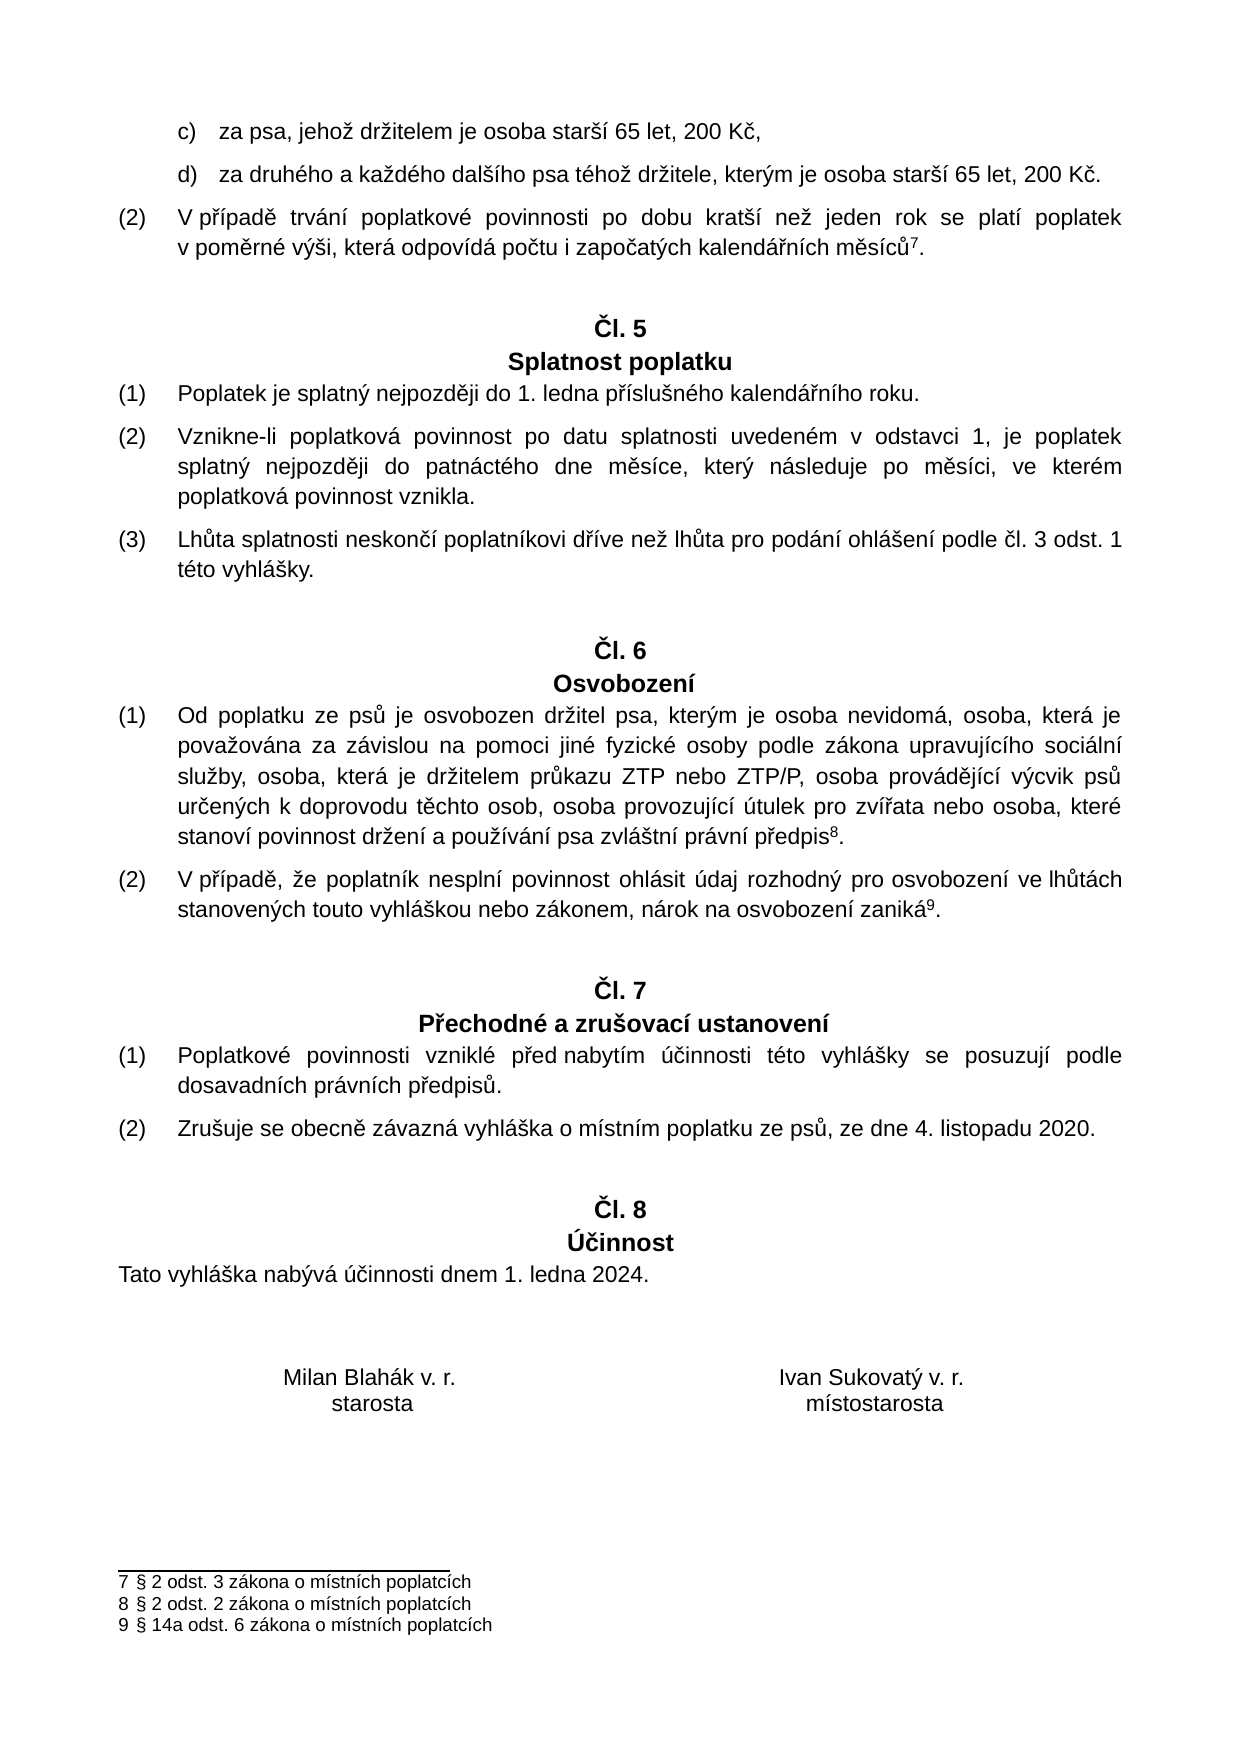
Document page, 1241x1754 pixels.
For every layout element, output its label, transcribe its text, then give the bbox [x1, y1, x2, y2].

list Poplatek je splatný nejpozději do 1. ledna příslušného kalendářního roku. [118, 380, 1122, 406]
list V případě, že poplatník nesplní povinnost ohlásit údaj rozhodný pro osvobození ve lhůtách stanovených touto vyhláškou nebo zákonem, nárok na osvobození zaniká. [118, 866, 1122, 922]
list Od poplatku ze psů je osvobozen držitel psa, kterým je osoba nevidomá, osoba, která je považována za závislou na pomoci jiné fyzické osoby podle zákona upravujícího sociální služby, osoba, která je držitelem průkazu ZTP nebo ZTP/P, osoba provádějící výcvik psů určených k doprovodu těchto osob, osoba provozující útulek pro zvířata nebo osoba, které stanoví povinnost držení a používání psa zvláštní právní předpis. [118, 702, 1122, 849]
text Tato vyhláška nabývá účinnosti dnem 1. ledna 2024. [118, 1261, 1122, 1288]
subtitle Čl. 5 Splatnost poplatku [118, 314, 1122, 376]
list Zrušuje se obecně závazná vyhláška o místním poplatku ze psů, ze dne 4. listopadu 2020. [118, 1115, 1122, 1142]
subtitle Čl. 8 Účinnost [118, 1195, 1122, 1257]
list V případě trvání poplatkové povinnosti po dobu kratší než jeden rok se platí poplatek v poměrné výši, která odpovídá počtu i započatých kalendářních měsíců. [118, 203, 1122, 260]
list Lhůta splatnosti neskončí poplatníkovi dříve než lhůta pro podání ohlášení podle čl. 3 odst. 1 této vyhlášky. [118, 526, 1122, 582]
list § 2 odst. 2 zákona o místních poplatcích [118, 1592, 1122, 1614]
subtitle Čl. 6 Osvobození [118, 636, 1122, 698]
subtitle Čl. 7 Přechodné a zrušovací ustanovení [118, 976, 1122, 1038]
list § 2 odst. 3 zákona o místních poplatcích [118, 1571, 1122, 1592]
list za psa, jehož držitelem je osoba starší 65 let, 200 Kč, [177, 118, 1122, 144]
list za druhého a každého dalšího psa téhož držitele, kterým je osoba starší 65 let, 200 Kč. [177, 161, 1122, 187]
list § 14a odst. 6 zákona o místních poplatcích [118, 1614, 1122, 1635]
list Poplatkové povinnosti vzniklé před nabytím účinnosti této vyhlášky se posuzují podle dosavadních právních předpisů. [118, 1042, 1122, 1099]
table_header Milan Blahák v. r. starosta [118, 1304, 620, 1422]
list Vznikne-li poplatková povinnost po datu splatnosti uvedeném v odstavci 1, je poplatek splatný nejpozději do patnáctého dne měsíce, který následuje po měsíci, ve kterém poplatková povinnost vznikla. [118, 423, 1122, 509]
table_header Ivan Sukovatý v. r. místostarosta [620, 1304, 1122, 1422]
